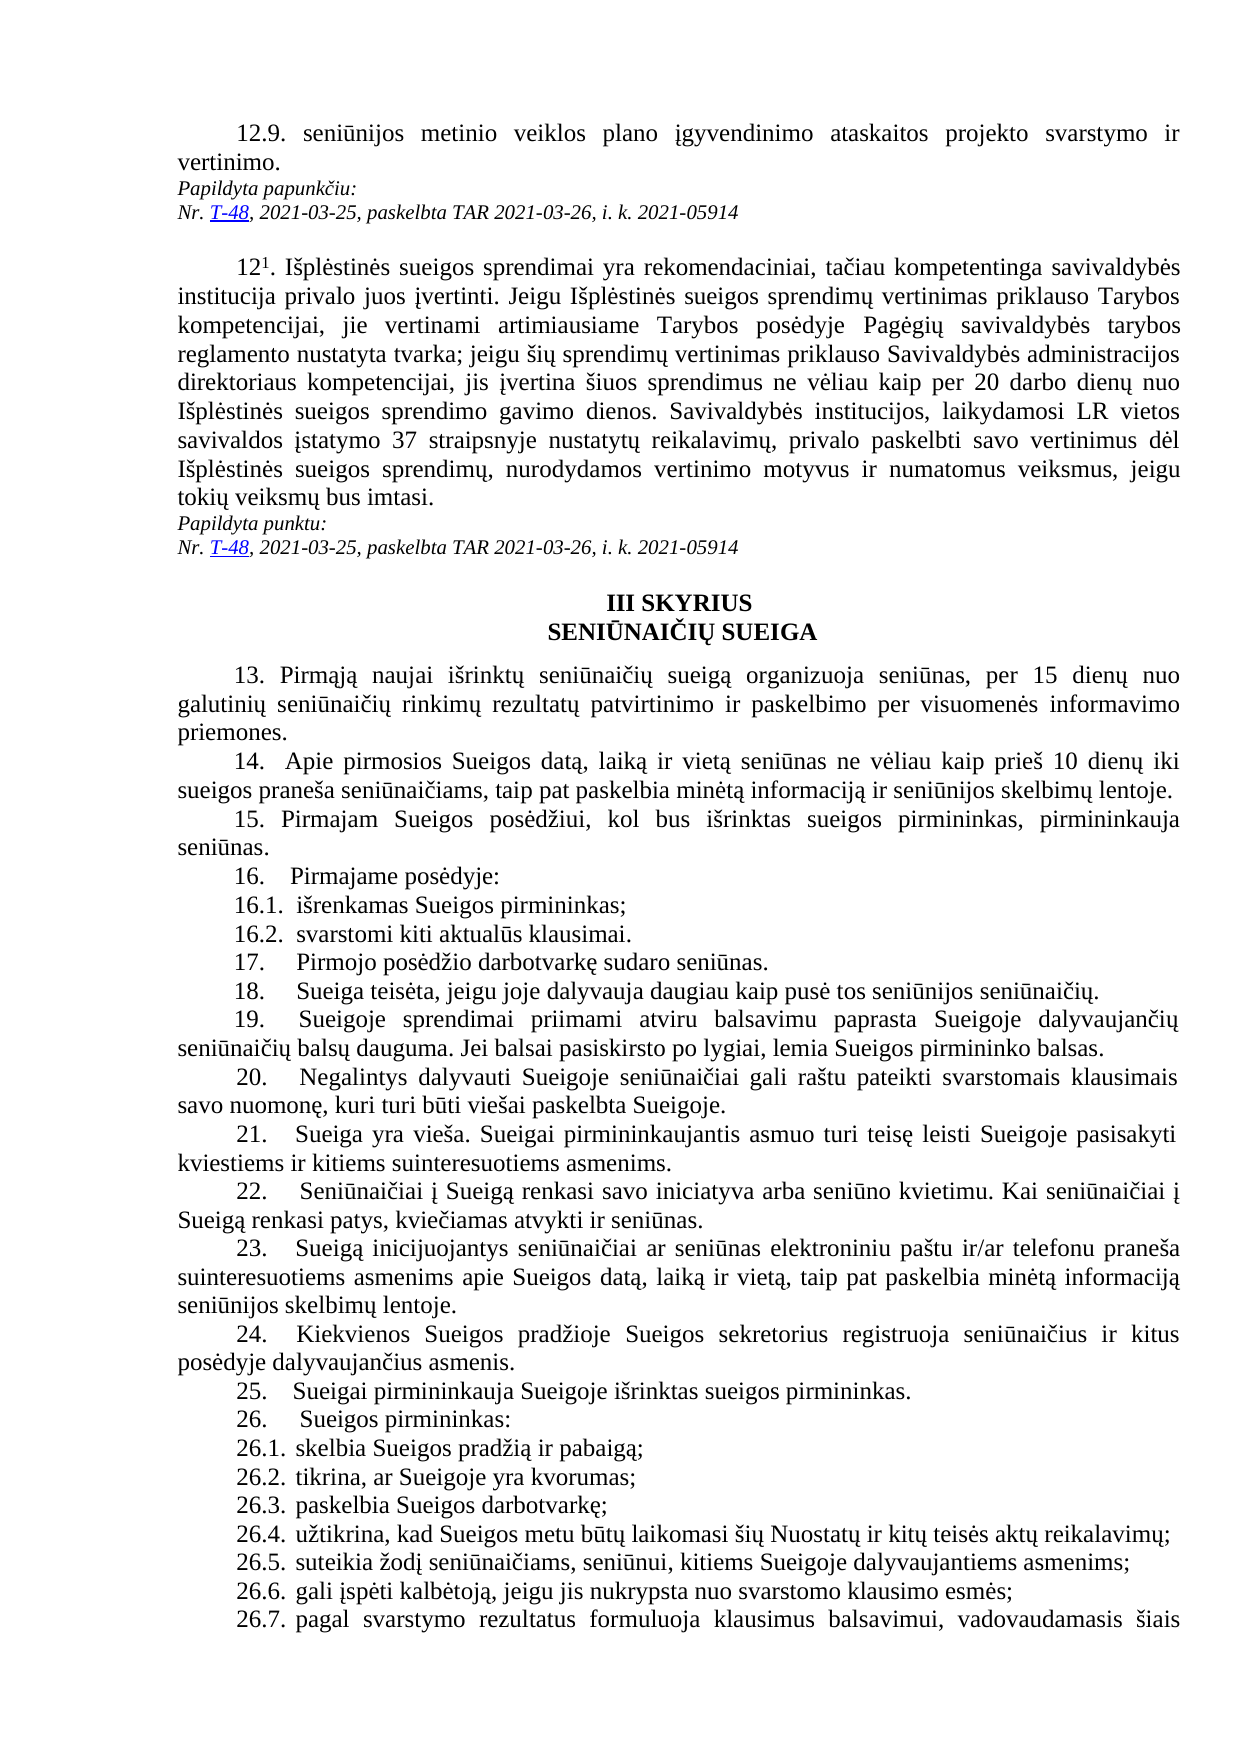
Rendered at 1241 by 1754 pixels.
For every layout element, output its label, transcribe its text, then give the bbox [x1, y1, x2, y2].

text 17. Pirmojo posėdžio darbotvarkę sudaro seniūnas. [177, 947, 1181, 976]
text 21. Sueiga yra vieša. Sueigai pirmininkaujantis asmuo turi teisę leisti Sueigoje pasisakyti kviestiems ir kitiems suinteresuotiems asmenims. [177, 1119, 1178, 1177]
text 26. Sueigos pirmininkas: [177, 1405, 1181, 1433]
text 26.6. gali įspėti kalbėtoją, jeigu jis nukrypsta nuo svarstomo klausimo esmės; [177, 1576, 1181, 1605]
text 19. Sueigoje sprendimai priimami atviru balsavimu paprasta Sueigoje dalyvaujančių seniūnaičių balsų dauguma. Jei balsai pasiskirsto po lygiai, lemia Sueigos pirmininko balsas. [177, 1005, 1179, 1062]
text 22. Seniūnaičiai į Sueigą renkasi savo iniciatyva arba seniūno kvietimu. Kai seniūnaičiai į Sueigą renkasi patys, kviečiamas atvykti ir seniūnas. [177, 1177, 1181, 1234]
text Nr. T-48, 2021-03-25, paskelbta TAR 2021-03-26, i. k. 2021-05914 [177, 535, 1181, 559]
text 26.2. tikrina, ar Sueigoje yra kvorumas; [177, 1462, 1181, 1491]
text 18. Sueiga teisėta, jeigu joje dalyvauja daugiau kaip pusė tos seniūnijos seniūnaičių. [177, 976, 1181, 1005]
text 13. Pirmąją naujai išrinktų seniūnaičių sueigą organizuoja seniūnas, per 15 dienų nuo galutinių seniūnaičių rinkimų rezultatų patvirtinimo ir paskelbimo per visuomenės informavimo priemones. [177, 660, 1181, 746]
text 16.1. išrenkamas Sueigos pirmininkas; [177, 890, 1181, 919]
text III SKYRIUS [177, 588, 1181, 617]
text Papildyta papunkčiu: [177, 176, 1181, 200]
text 26.7. pagal svarstymo rezultatus formuluoja klausimus balsavimui, vadovaudamasis šiais [177, 1605, 1181, 1633]
text 24. Kiekvienos Sueigos pradžioje Sueigos sekretorius registruoja seniūnaičius ir kitus posėdyje dalyvaujančius asmenis. [177, 1319, 1181, 1376]
text 16.2. svarstomi kiti aktualūs klausimai. [177, 919, 1181, 947]
text 14. Apie pirmosios Sueigos datą, laiką ir vietą seniūnas ne vėliau kaip prieš 10 dienų iki sueigos praneša seniūnaičiams, taip pat paskelbia minėtą informaciją ir seniūnijos skelbimų lentoje. [177, 746, 1181, 804]
text SENIŪNAIČIŲ SUEIGA [177, 617, 1181, 646]
text 20. Negalintys dalyvauti Sueigoje seniūnaičiai gali raštu pateikti svarstomais klausimais savo nuomonę, kuri turi būti viešai paskelbta Sueigoje. [177, 1062, 1179, 1119]
text 121. Išplėstinės sueigos sprendimai yra rekomendaciniai, tačiau kompetentinga savivaldybės institucija privalo juos įvertinti. Jeigu Išplėstinės sueigos sprendimų vertinimas priklauso Tarybos kompetencijai, jie vertinami artimiausiame Tarybos posėdyje Pagėgių savivaldybės tarybos reglamento nustatyta tvarka; jeigu šių sprendimų vertinimas priklauso Savivaldybės administracijos direktoriaus kompetencijai, jis įvertina šiuos sprendimus ne vėliau kaip per 20 darbo dienų nuo Išplėstinės sueigos sprendimo gavimo dienos. Savivaldybės institucijos, laikydamosi LR vietos savivaldos įstatymo 37 straipsnyje nustatytų reikalavimų, privalo paskelbti savo vertinimus dėl Išplėstinės sueigos sprendimų, nurodydamos vertinimo motyvus ir numatomus veiksmus, jeigu tokių veiksmų bus imtasi. [177, 252, 1181, 511]
text Nr. T-48, 2021-03-25, paskelbta TAR 2021-03-26, i. k. 2021-05914 [177, 200, 1181, 224]
text 26.5. suteikia žodį seniūnaičiams, seniūnui, kitiems Sueigoje dalyvaujantiems asmenims; [177, 1548, 1181, 1576]
text 26.4. užtikrina, kad Sueigos metu būtų laikomasi šių Nuostatų ir kitų teisės aktų reikalavimų; [177, 1519, 1181, 1548]
text 23. Sueigą inicijuojantys seniūnaičiai ar seniūnas elektroniniu paštu ir/ar telefonu praneša suinteresuotiems asmenims apie Sueigos datą, laiką ir vietą, taip pat paskelbia minėtą informaciją seniūnijos skelbimų lentoje. [177, 1234, 1181, 1319]
text 25. Sueigai pirmininkauja Sueigoje išrinktas sueigos pirmininkas. [177, 1376, 1181, 1405]
text 26.3. paskelbia Sueigos darbotvarkę; [177, 1491, 1181, 1519]
text 12.9. seniūnijos metinio veiklos plano įgyvendinimo ataskaitos projekto svarstymo ir vertinimo. [177, 118, 1181, 176]
text 15. Pirmajam Sueigos posėdžiui, kol bus išrinktas sueigos pirmininkas, pirmininkauja seniūnas. [177, 804, 1181, 861]
text 16. Pirmajame posėdyje: [177, 861, 1181, 890]
text 26.1. skelbia Sueigos pradžią ir pabaigą; [177, 1433, 1181, 1462]
text Papildyta punktu: [177, 511, 1181, 535]
